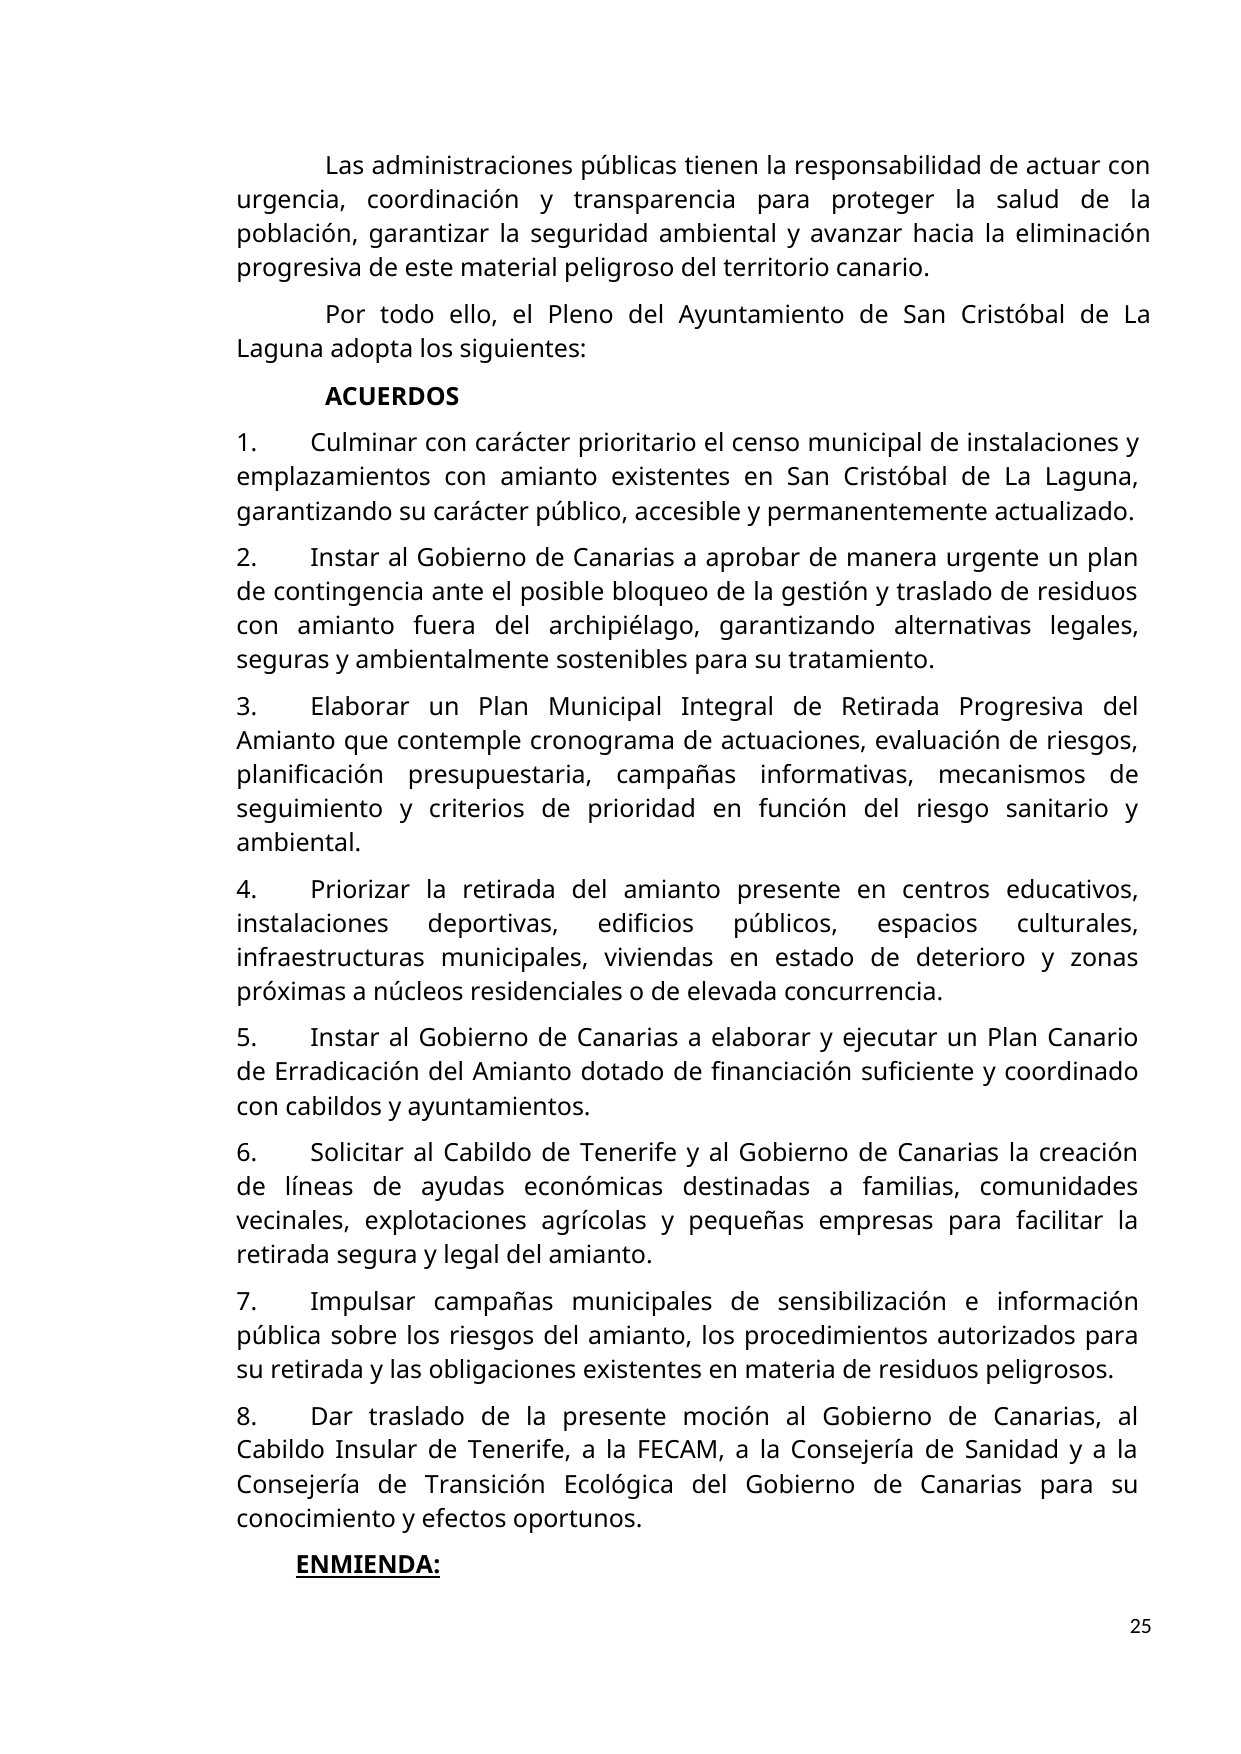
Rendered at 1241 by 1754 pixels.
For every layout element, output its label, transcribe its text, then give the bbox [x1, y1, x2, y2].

list Culminar con carácter prioritario el censo municipal de instalaciones y emplazamientos con amianto existentes en San Cristóbal de La Laguna, garantizando su carácter público, accesible y permanentemente actualizado. [236, 425, 1140, 527]
text ENMIENDA: [236, 1547, 1159, 1581]
subtitle ACUERDOS [325, 377, 1152, 412]
text Las administraciones públicas tienen la responsabilidad de actuar con urgencia, coordinación y transparencia para proteger la salud de la población, garantizar la seguridad ambiental y avanzar hacia la eliminación progresiva de este material peligroso del territorio canario. [236, 148, 1152, 284]
list Priorizar la retirada del amianto presente en centros educativos, instalaciones deportivas, edificios públicos, espacios culturales, infraestructuras municipales, viviendas en estado de deterioro y zonas próximas a núcleos residenciales o de elevada concurrencia. [236, 871, 1140, 1007]
list Instar al Gobierno de Canarias a aprobar de manera urgente un plan de contingencia ante el posible bloqueo de la gestión y traslado de residuos con amianto fuera del archipiélago, garantizando alternativas legales, seguras y ambientalmente sostenibles para su tratamiento. [236, 540, 1140, 676]
list Dar traslado de la presente moción al Gobierno de Canarias, al Cabildo Insular de Tenerife, a la FECAM, a la Consejería de Sanidad y a la Consejería de Transición Ecológica del Gobierno de Canarias para su conocimiento y efectos oportunos. [236, 1398, 1140, 1534]
list Instar al Gobierno de Canarias a elaborar y ejecutar un Plan Canario de Erradicación del Amianto dotado de financiación suficiente y coordinado con cabildos y ayuntamientos. [236, 1020, 1140, 1122]
list Solicitar al Cabildo de Tenerife y al Gobierno de Canarias la creación de líneas de ayudas económicas destinadas a familias, comunidades vecinales, explotaciones agrícolas y pequeñas empresas para facilitar la retirada segura y legal del amianto. [236, 1135, 1140, 1271]
text Por todo ello, el Pleno del Ayuntamiento de San Cristóbal de La Laguna adopta los siguientes: [236, 296, 1152, 364]
list Elaborar un Plan Municipal Integral de Retirada Progresiva del Amianto que contemple cronograma de actuaciones, evaluación de riesgos, planificación presupuestaria, campañas informativas, mecanismos de seguimiento y criterios de prioridad en función del riesgo sanitario y ambiental. [236, 688, 1140, 859]
list Impulsar campañas municipales de sensibilización e información pública sobre los riesgos del amianto, los procedimientos autorizados para su retirada y las obligaciones existentes en materia de residuos peligrosos. [236, 1283, 1140, 1386]
